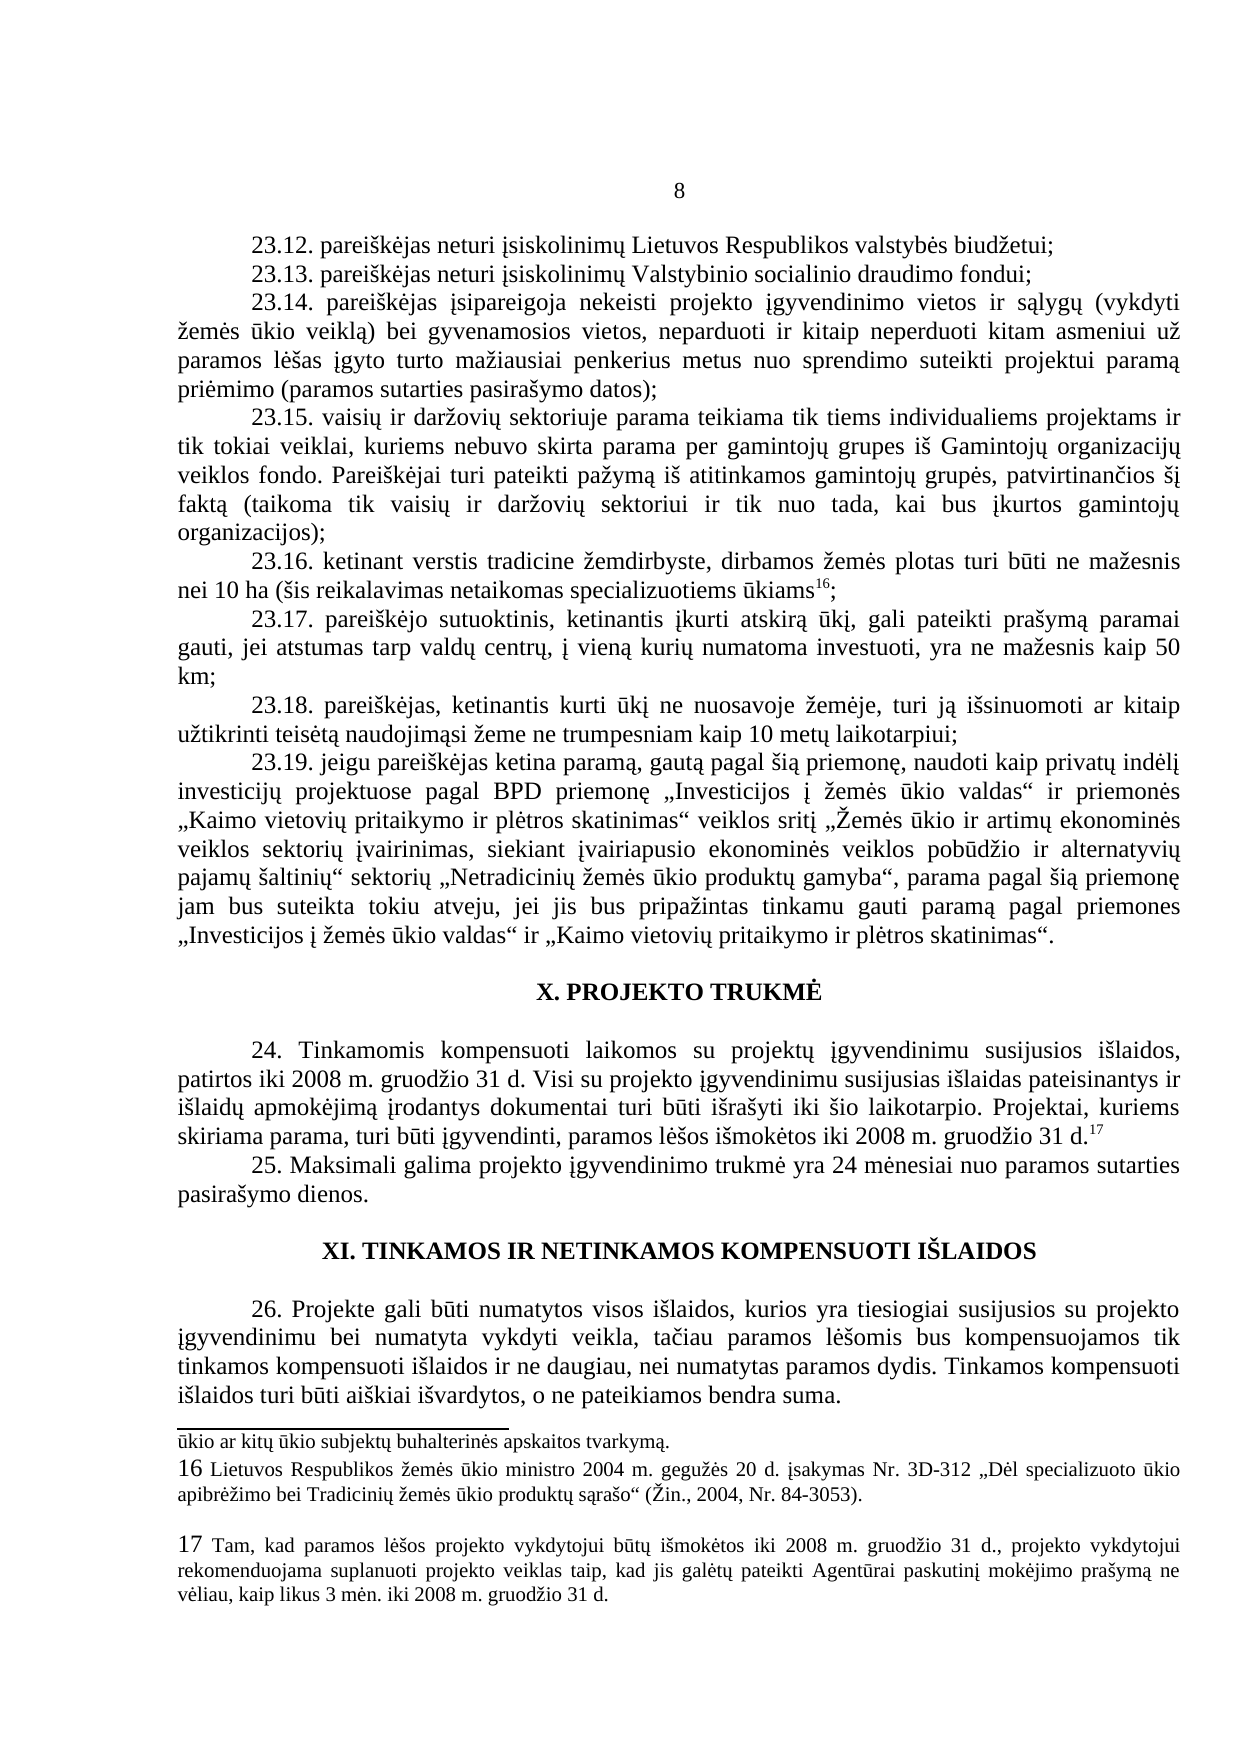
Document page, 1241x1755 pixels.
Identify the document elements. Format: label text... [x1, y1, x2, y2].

text Lietuvos Respublikos žemės ūkio ministro 2004 m. gegužės 20 d. įsakymas Nr. 3D-312 „Dėl specializuoto ūkio apibrėžimo bei Tradicinių žemės ūkio produktų sąrašo“ (Žin., 2004, Nr. 84-3053). [177, 1453, 1181, 1506]
text 23.16. ketinant verstis tradicine žemdirbyste, dirbamos žemės plotas turi būti ne mažesnis nei 10 ha (šis reikalavimas netaikomas specializuotiems ūkiams; [177, 546, 1181, 604]
text 23.13. pareiškėjas neturi įsiskolinimų Valstybinio socialinio draudimo fondui; [177, 259, 1181, 287]
text 25. Maksimali galima projekto įgyvendinimo trukmė yra 24 mėnesiai nuo paramos sutarties pasirašymo dienos. [177, 1150, 1181, 1207]
text 23.18. pareiškėjas, ketinantis kurti ūkį ne nuosavoje žemėje, turi ją išsinuomoti ar kitaip užtikrinti teisėtą naudojimąsi žeme ne trumpesniam kaip 10 metų laikotarpiui; [177, 690, 1181, 747]
text 24. Tinkamomis kompensuoti laikomos su projektų įgyvendinimu susijusios išlaidos, patirtos iki 2008 m. gruodžio 31 d. Visi su projekto įgyvendinimu susijusias išlaidas pateisinantys ir išlaidų apmokėjimą įrodantys dokumentai turi būti išrašyti iki šio laikotarpio. Projektai, kuriems skiriama parama, turi būti įgyvendinti, paramos lėšos išmokėtos iki 2008 m. gruodžio 31 d. [177, 1035, 1181, 1150]
text 23.17. pareiškėjo sutuoktinis, ketinantis įkurti atskirą ūkį, gali pateikti prašymą paramai gauti, jei atstumas tarp valdų centrų, į vieną kurių numatoma investuoti, yra ne mažesnis kaip 50 km; [177, 604, 1181, 690]
text 26. Projekte gali būti numatytos visos išlaidos, kurios yra tiesiogiai susijusios su projekto įgyvendinimu bei numatyta vykdyti veikla, tačiau paramos lėšomis bus kompensuojamos tik tinkamos kompensuoti išlaidos ir ne daugiau, nei numatytas paramos dydis. Tinkamos kompensuoti išlaidos turi būti aiškiai išvardytos, o ne pateikiamos bendra suma. [177, 1294, 1181, 1409]
text 23.14. pareiškėjas įsipareigoja nekeisti projekto įgyvendinimo vietos ir sąlygų (vykdyti žemės ūkio veiklą) bei gyvenamosios vietos, neparduoti ir kitaip neperduoti kitam asmeniui už paramos lėšas įgyto turto mažiausiai penkerius metus nuo sprendimo suteikti projektui paramą priėmimo (paramos sutarties pasirašymo datos); [177, 287, 1181, 402]
text Tam, kad paramos lėšos projekto vykdytojui būtų išmokėtos iki 2008 m. gruodžio 31 d., projekto vykdytojui rekomenduojama suplanuoti projekto veiklas taip, kad jis galėtų pateikti Agentūrai paskutinį mokėjimo prašymą ne vėliau, kaip likus 3 mėn. iki 2008 m. gruodžio 31 d. [177, 1529, 1181, 1606]
text X. PROJEKTO TRUKMĖ [177, 977, 1181, 1006]
text XI. TINKAMOS IR NETINKAMOS KOMPENSUOTI IŠLAIDOS [177, 1236, 1181, 1265]
text 23.15. vaisių ir daržovių sektoriuje parama teikiama tik tiems individualiems projektams ir tik tokiai veiklai, kuriems nebuvo skirta parama per gamintojų grupes iš Gamintojų organizacijų veiklos fondo. Pareiškėjai turi pateikti pažymą iš atitinkamos gamintojų grupės, patvirtinančios šį faktą (taikoma tik vaisių ir daržovių sektoriui ir tik nuo tada, kai bus įkurtos gamintojų organizacijos); [177, 402, 1181, 546]
text 23.19. jeigu pareiškėjas ketina paramą, gautą pagal šią priemonę, naudoti kaip privatų indėlį investicijų projektuose pagal BPD priemonę „Investicijos į žemės ūkio valdas“ ir priemonės „Kaimo vietovių pritaikymo ir plėtros skatinimas“ veiklos sritį „Žemės ūkio ir artimų ekonominės veiklos sektorių įvairinimas, siekiant įvairiapusio ekonominės veiklos pobūdžio ir alternatyvių pajamų šaltinių“ sektorių „Netradicinių žemės ūkio produktų gamyba“, parama pagal šią priemonę jam bus suteikta tokiu atveju, jei jis bus pripažintas tinkamu gauti paramą pagal priemones „Investicijos į žemės ūkio valdas“ ir „Kaimo vietovių pritaikymo ir plėtros skatinimas“. [177, 747, 1181, 949]
text 23.12. pareiškėjas neturi įsiskolinimų Lietuvos Respublikos valstybės biudžetui; [177, 230, 1181, 259]
text ūkio ar kitų ūkio subjektų buhalterinės apskaitos tvarkymą. [177, 1429, 1181, 1453]
